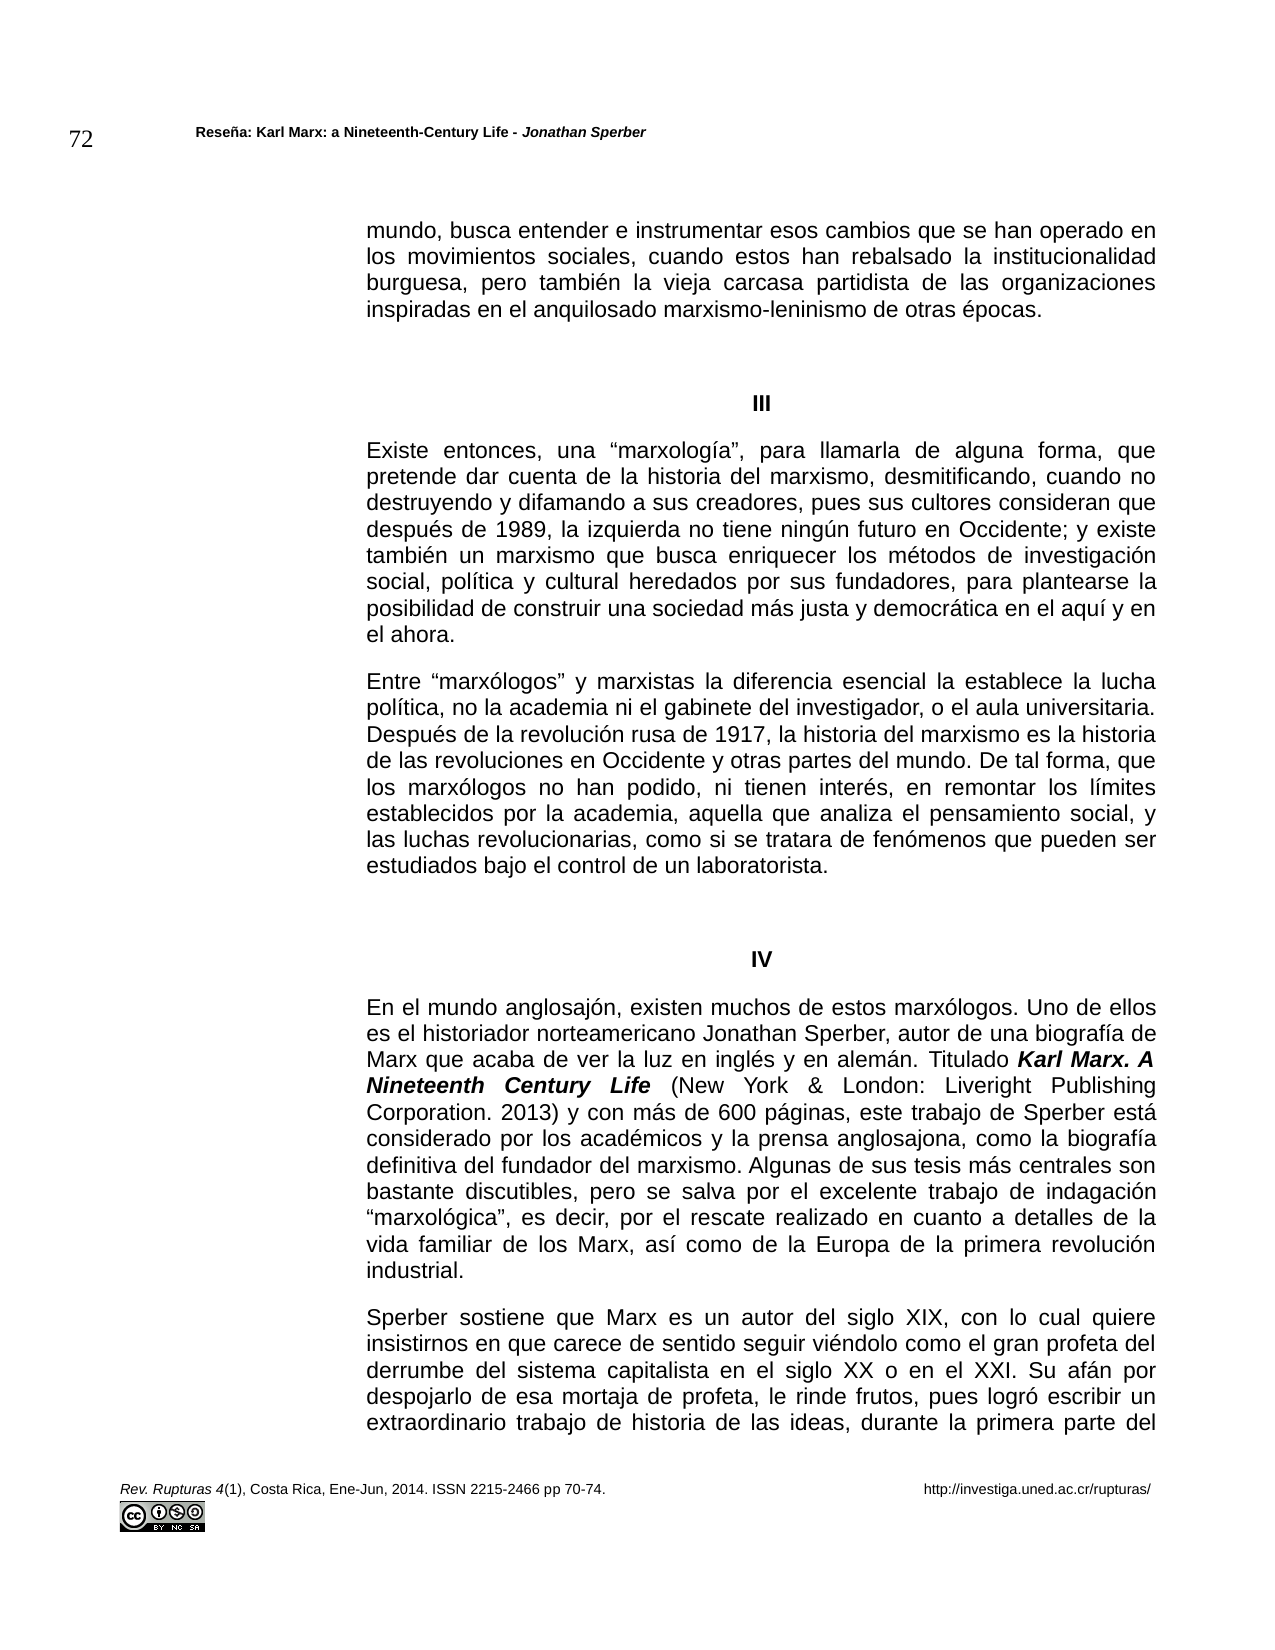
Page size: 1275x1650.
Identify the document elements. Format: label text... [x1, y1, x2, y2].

text Sperber sostiene que Marx es un autor del siglo XIX, con lo cual quiere insistirnos en que carece de sentido seguir viéndolo como el gran profeta del derrumbe del sistema capitalista en el siglo XX o en el XXI. Su afán por despojarlo de esa mortaja de profeta, le rinde frutos, pues logró escribir un extraordinario trabajo de historia de las ideas, durante la primera parte del [366, 1304, 1157, 1436]
text En el mundo anglosajón, existen muchos de estos marxólogos. Uno de ellos es el historiador norteamericano Jonathan Sperber, autor de una biografía de Marx que acaba de ver la luz en inglés y en alemán. Titulado Karl Marx. A Nineteenth Century Life (New York & London: Liveright Publishing Corporation. 2013) y con más de 600 páginas, este trabajo de Sperber está considerado por los académicos y la prensa anglosajona, como la biografía definitiva del fundador del marxismo. Algunas de sus tesis más centrales son bastante discutibles, pero se salva por el excelente trabajo de indagación “marxológica”, es decir, por el rescate realizado en cuanto a detalles de la vida familiar de los Marx, así como de la Europa de la primera revolución industrial. [366, 993, 1157, 1283]
text Entre “marxólogos” y marxistas la diferencia esencial la establece la lucha política, no la academia ni el gabinete del investigador, o el aula universitaria. Después de la revolución rusa de 1917, la historia del marxismo es la historia de las revoluciones en Occidente y otras partes del mundo. De tal forma, que los marxólogos no han podido, ni tienen interés, en remontar los límites establecidos por la academia, aquella que analiza el pensamiento social, y las luchas revolucionarias, como si se tratara de fenómenos que pueden ser estudiados bajo el control de un laboratorista. [366, 668, 1157, 879]
picture [119, 1501, 205, 1532]
text Existe entonces, una “marxología”, para llamarla de alguna forma, que pretende dar cuenta de la historia del marxismo, desmitificando, cuando no destruyendo y difamando a sus creadores, pues sus cultores consideran que después de 1989, la izquierda no tiene ningún futuro en Occidente; y existe también un marxismo que busca enriquecer los métodos de investigación social, política y cultural heredados por sus fundadores, para plantearse la posibilidad de construir una sociedad más justa y democrática en el aquí y en el ahora. [366, 437, 1157, 647]
text IV [366, 946, 1157, 973]
text III [366, 389, 1157, 416]
text mundo, busca entender e instrumentar esos cambios que se han operado en los movimientos sociales, cuando estos han rebalsado la institucionalidad burguesa, pero también la vieja carcasa partidista de las organizaciones inspiradas en el anquilosado marxismo-leninismo de otras épocas. [366, 217, 1157, 322]
